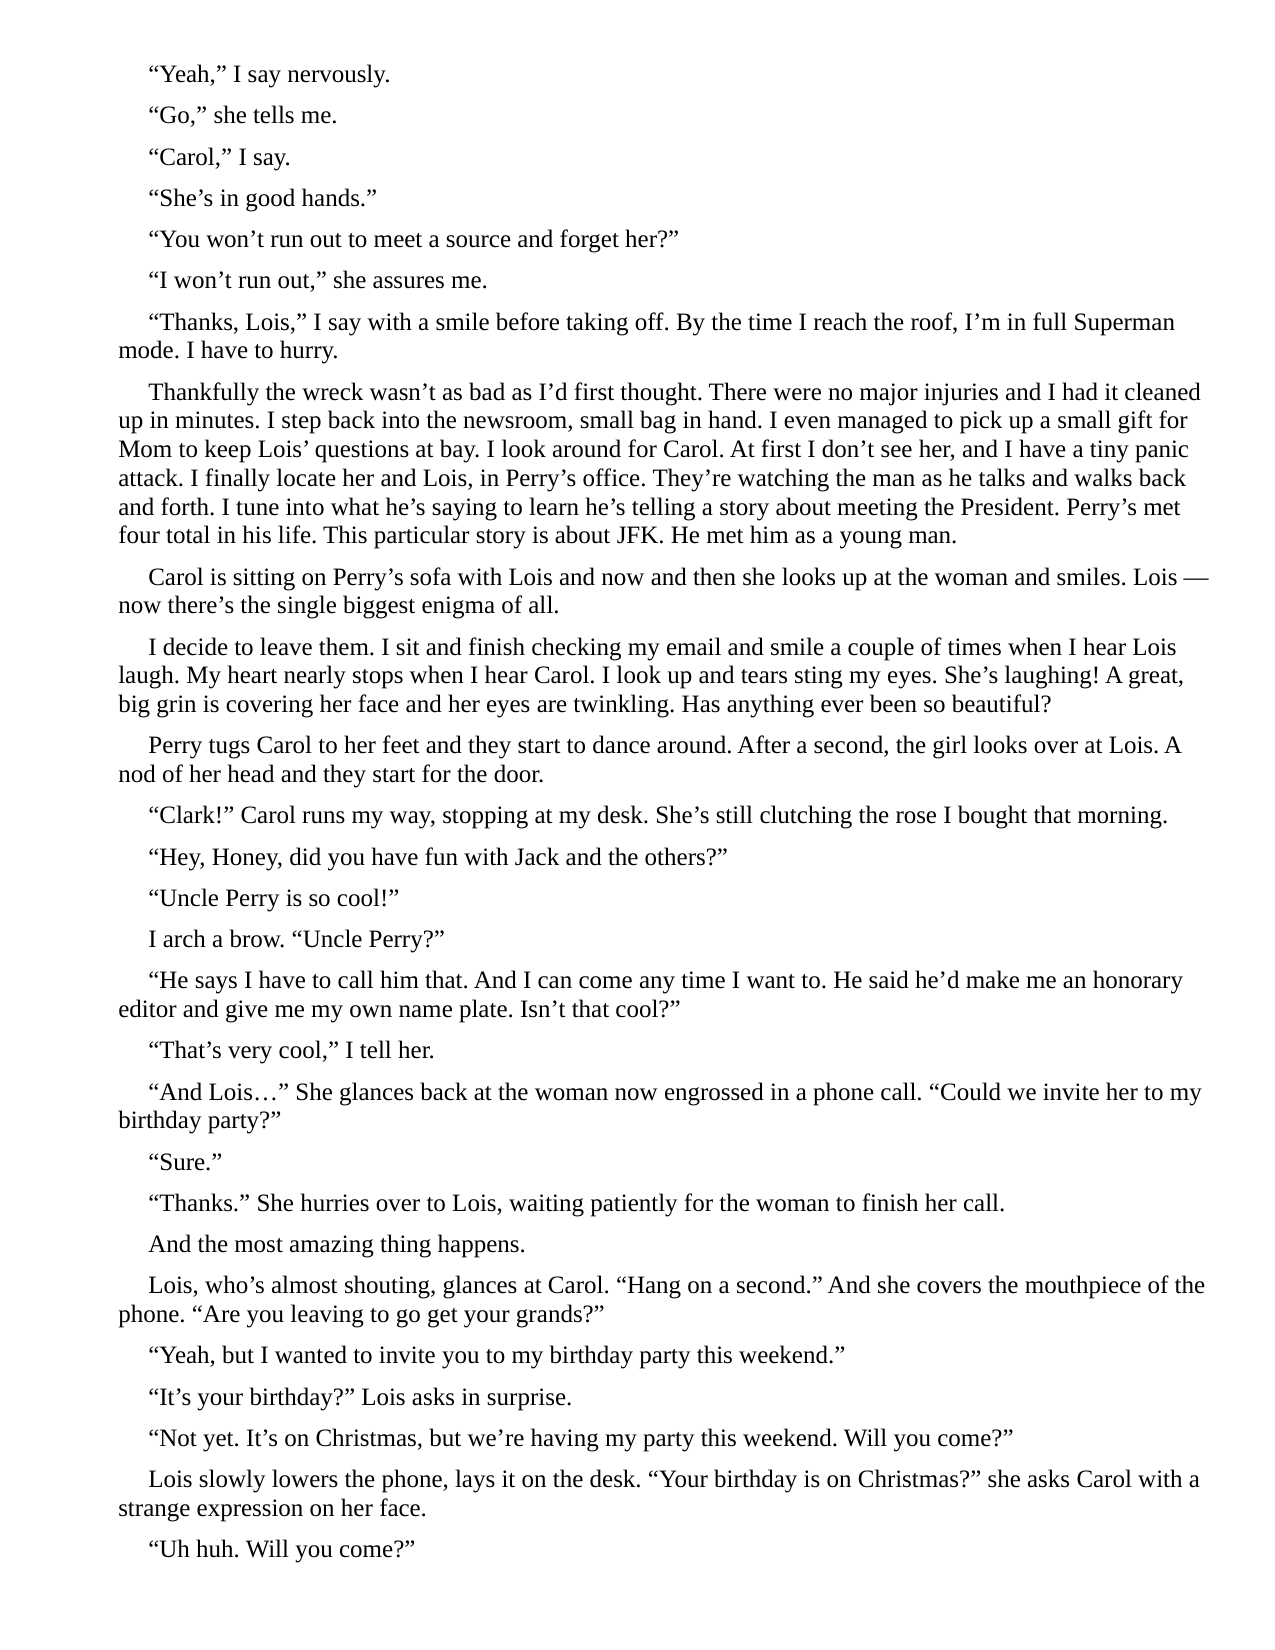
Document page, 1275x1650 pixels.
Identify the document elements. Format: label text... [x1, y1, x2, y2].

text “Hey, Honey, did you have fun with Jack and the others?” [118, 842, 1216, 870]
text “Carol,” I say. [118, 142, 1216, 170]
text “He says I have to call him that. And I can come any time I want to. He said he’d make me an honorary editor and give me my own name plate. Isn’t that cool?” [118, 965, 1216, 1023]
text Perry tugs Carol to her feet and they start to dance around. After a second, the girl looks over at Lois. A nod of her head and they start for the door. [118, 730, 1216, 788]
text “Yeah,” I say nervously. [118, 59, 1216, 88]
text I arch a brow. “Uncle Perry?” [118, 924, 1216, 953]
text “That’s very cool,” I tell her. [118, 1035, 1216, 1064]
text Lois slowly lowers the phone, lays it on the desk. “Your birthday is on Christmas?” she asks Carol with a strange expression on her face. [118, 1464, 1216, 1522]
text “You won’t run out to meet a source and forget her?” [118, 224, 1216, 253]
text “Sure.” [118, 1147, 1216, 1175]
text “I won’t run out,” she assures me. [118, 265, 1216, 294]
text And the most amazing thing happens. [118, 1229, 1216, 1258]
text “Clark!” Carol runs my way, stopping at my desk. She’s still clutching the rose I bought that morning. [118, 800, 1216, 829]
text “Uh huh. Will you come?” [118, 1534, 1216, 1563]
text “Not yet. It’s on Christmas, but we’re having my party this weekend. Will you come?” [118, 1423, 1216, 1452]
text “Thanks, Lois,” I say with a smile before taking off. By the time I reach the roof, I’m in full Superman mode. I have to hurry. [118, 307, 1216, 364]
text “Yeah, but I wanted to invite you to my birthday party this weekend.” [118, 1340, 1216, 1369]
text I decide to leave them. I sit and finish checking my email and smile a couple of times when I hear Lois laugh. My heart nearly stops when I hear Carol. I look up and tears sting my eyes. She’s laughing! A great, big grin is covering her face and her eyes are twinkling. Has anything ever been so beautiful? [118, 632, 1216, 718]
text “It’s your birthday?” Lois asks in surprise. [118, 1382, 1216, 1410]
text “And Lois…” She glances back at the woman now engrossed in a phone call. “Could we invite her to my birthday party?” [118, 1077, 1216, 1134]
text Carol is sitting on Perry’s sofa with Lois and now and then she looks up at the woman and smiles. Lois — now there’s the single biggest enigma of all. [118, 562, 1216, 619]
text Thankfully the wreck wasn’t as bad as I’d first thought. There were no major injuries and I had it cleaned up in minutes. I step back into the newsroom, small bag in hand. I even managed to pick up a small gift for Mom to keep Lois’ questions at bay. I look around for Carol. At first I don’t see her, and I have a tiny panic attack. I finally locate her and Lois, in Perry’s office. They’re watching the man as he talks and walks back and forth. I tune into what he’s saying to learn he’s telling a story about meeting the President. Perry’s met four total in his life. This particular story is about JFK. He met him as a young man. [118, 377, 1216, 549]
text Lois, who’s almost shouting, glances at Carol. “Hang on a second.” And she covers the mouthpiece of the phone. “Are you leaving to go get your grands?” [118, 1270, 1216, 1328]
text “Uncle Perry is so cool!” [118, 883, 1216, 912]
text “She’s in good hands.” [118, 183, 1216, 212]
text “Go,” she tells me. [118, 100, 1216, 129]
text “Thanks.” She hurries over to Lois, waiting patiently for the woman to finish her call. [118, 1188, 1216, 1217]
